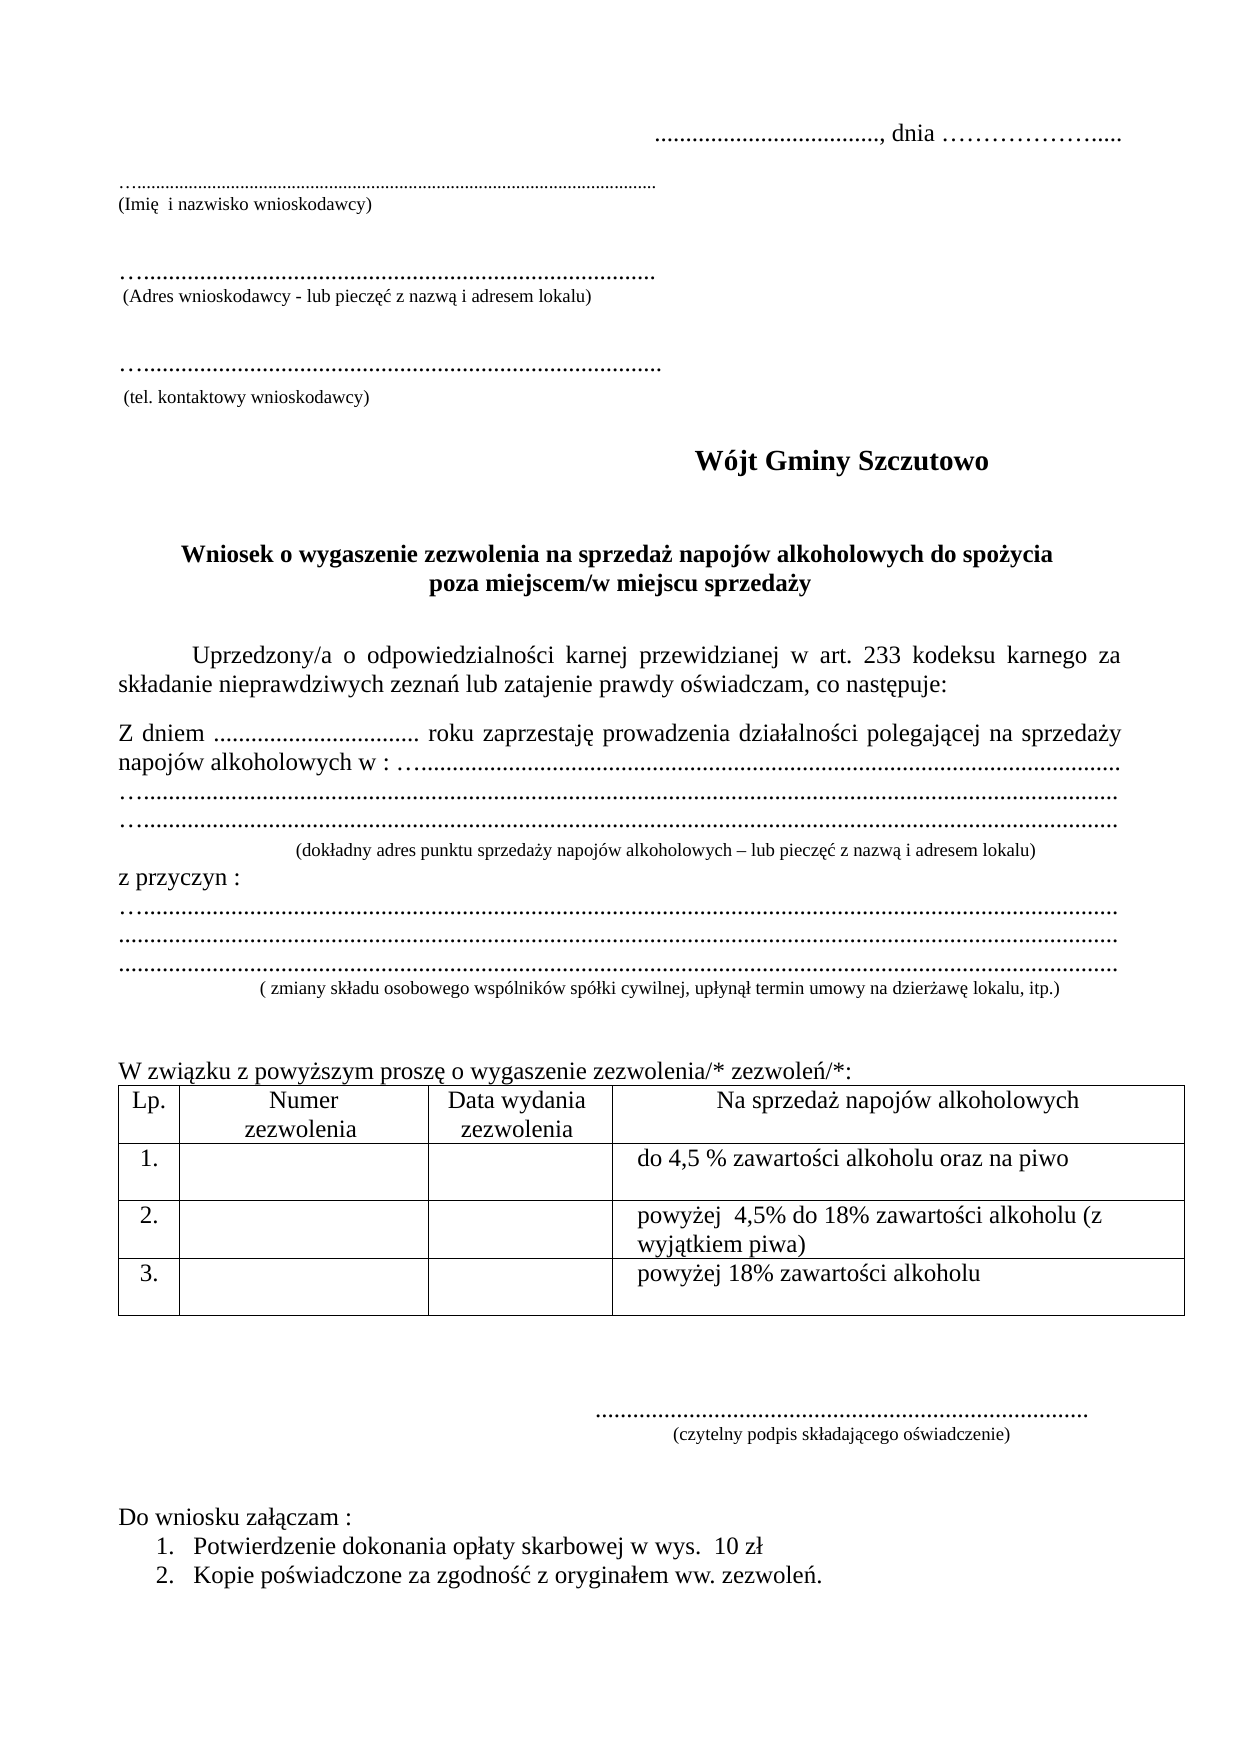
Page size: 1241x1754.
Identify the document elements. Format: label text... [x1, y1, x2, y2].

text Uprzedzony/a o odpowiedzialności karnej przewidzianej w art. 233 kodeksu karnego za składanie nieprawdziwych zeznań lub zatajenie prawdy oświadczam, co następuje: [118, 640, 1122, 697]
text Wójt Gminy Szczutowo [561, 443, 1122, 477]
table_cell [429, 1201, 612, 1258]
text …............................................................................................................................................................ [118, 776, 1122, 804]
text (czytelny podpis składającego oświadczenie) [561, 1423, 1122, 1445]
text (dokładny adres punktu sprzedaży napojów alkoholowych – lub pieczęć z nazwą i adresem lokalu) [118, 833, 1122, 862]
table_cell powyżej 4,5% do 18% zawartości alkoholu (z wyjątkiem piwa) [613, 1201, 1184, 1258]
table_cell [180, 1201, 428, 1258]
list Potwierdzenie dokonania opłaty skarbowej w wys. 10 zł [156, 1531, 1122, 1560]
text ( zmiany składu osobowego wspólników spółki cywilnej, upłynął termin umowy na dzierżawę lokalu, itp.) [193, 977, 1122, 999]
text (tel. kontaktowy wnioskodawcy) [118, 376, 1122, 410]
table_cell do 4,5 % zawartości alkoholu oraz na piwo [613, 1144, 1184, 1200]
table_cell 1. [119, 1144, 179, 1200]
text …................................................................................... [118, 348, 1122, 376]
table_cell [180, 1259, 428, 1315]
table_cell [180, 1144, 428, 1200]
text …............................................................................................................... [118, 171, 1122, 192]
table_cell 3. [119, 1259, 179, 1315]
table_header Data wydania zezwolenia [429, 1086, 612, 1142]
text poza miejscem/w miejscu sprzedaży [118, 568, 1122, 597]
text Wniosek o wygaszenie zezwolenia na sprzedaż napojów alkoholowych do spożycia [118, 539, 1122, 568]
table_cell [429, 1144, 612, 1200]
table_cell 2. [119, 1201, 179, 1258]
text Z dniem ................................. roku zaprzestaję prowadzenia działalności polegającej na sprzedaży napojów alkoholowych w : …................................................................................................................ [118, 718, 1122, 776]
table_header Na sprzedaż napojów alkoholowych [613, 1086, 1184, 1142]
text (Adres wnioskodawcy - lub pieczęć z nazwą i adresem lokalu) [118, 284, 1122, 306]
text ...................................., dnia ………………..... [118, 118, 1122, 147]
table_cell powyżej 18% zawartości alkoholu [613, 1259, 1184, 1315]
text z przyczyn : …............................................................................................................................................................................................................................................................................................................................................................................................................................................................................................ [118, 862, 1122, 977]
text W związku z powyższym proszę o wygaszenie zezwolenia/* zezwoleń/*: [118, 1056, 1122, 1085]
table_header Lp. [119, 1086, 179, 1142]
list Kopie poświadczone za zgodność z oryginałem ww. zezwoleń. [156, 1560, 1122, 1588]
text (Imię i nazwisko wnioskodawcy) [118, 192, 1122, 214]
text …............................................................................................................................................................ [118, 804, 1122, 833]
text Do wniosku załączam : [118, 1502, 1122, 1531]
text ….................................................................................. [118, 256, 1122, 284]
table_cell [429, 1259, 612, 1315]
text ............................................................................... [561, 1394, 1122, 1423]
table_header Numer zezwolenia [180, 1086, 428, 1142]
